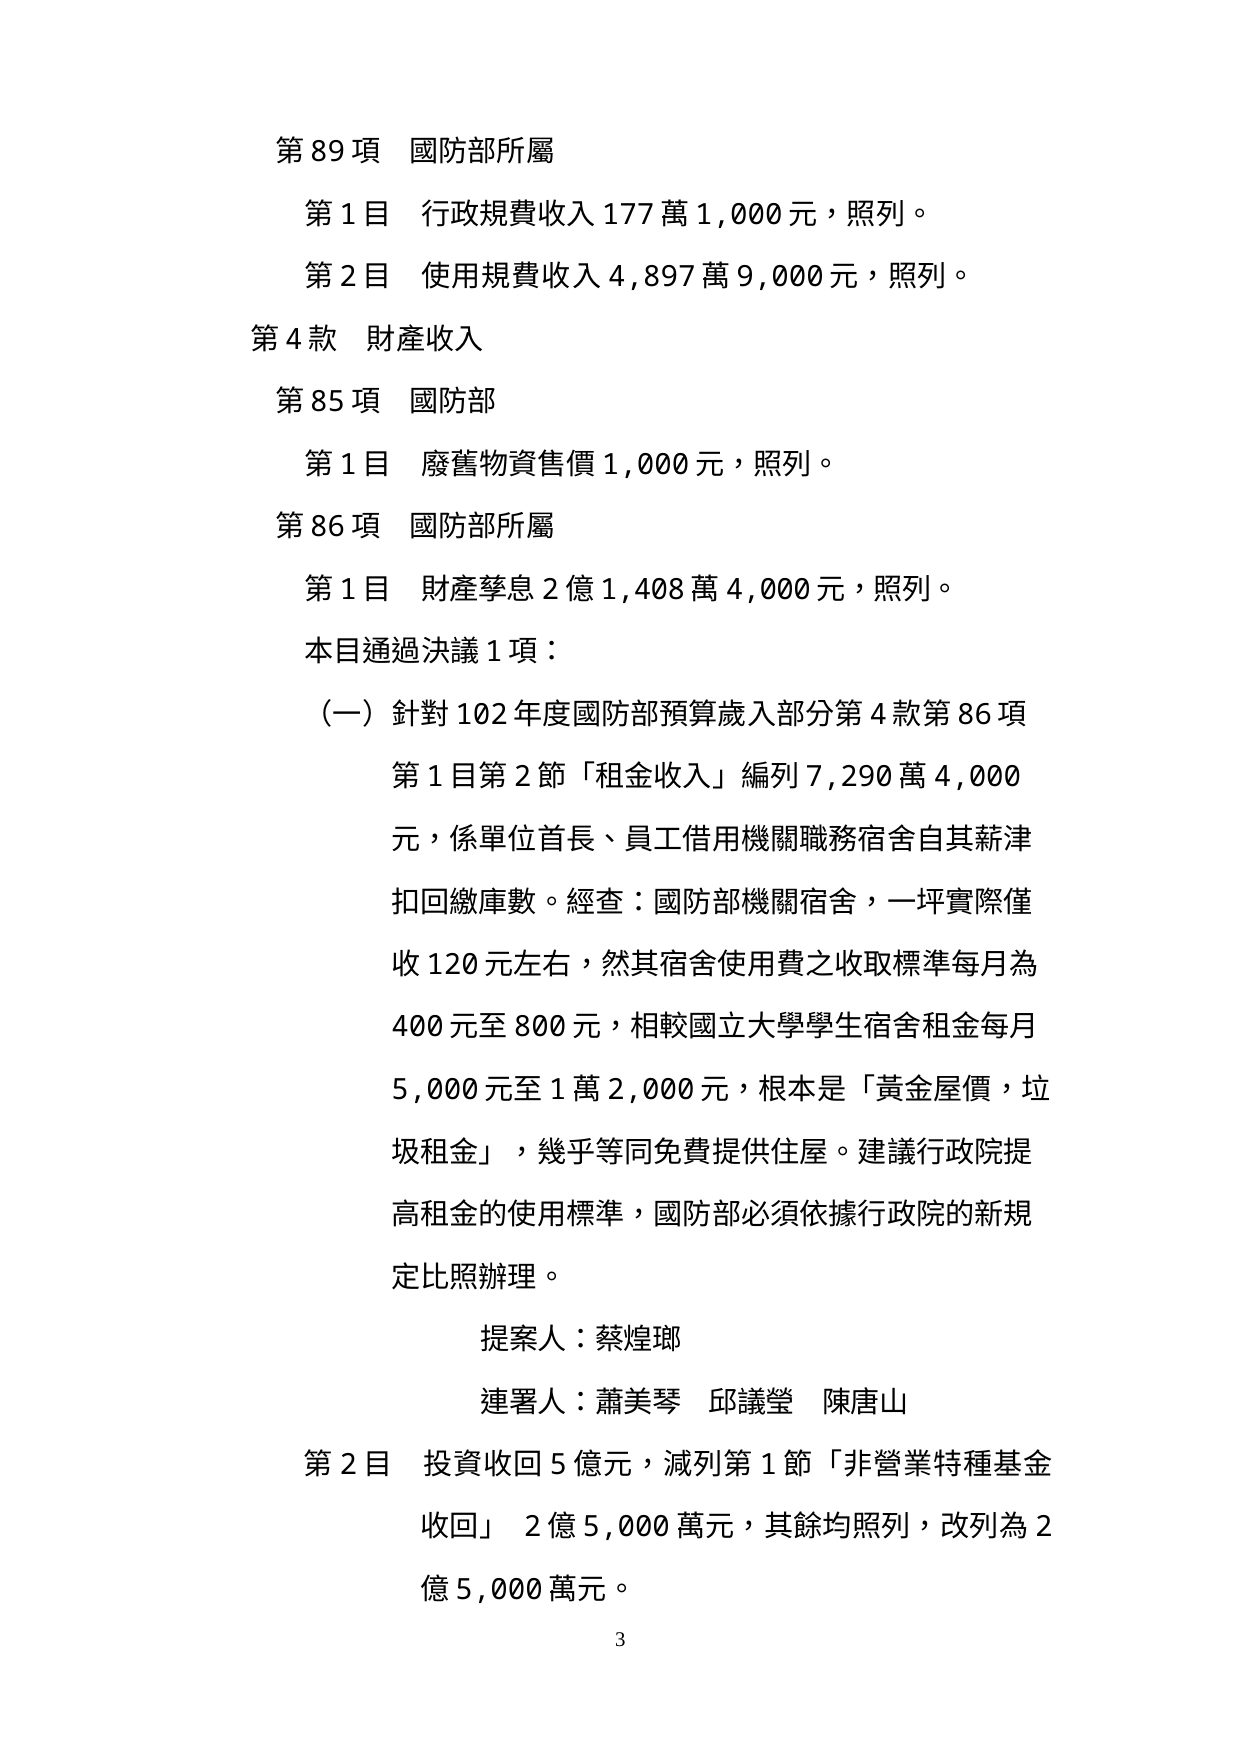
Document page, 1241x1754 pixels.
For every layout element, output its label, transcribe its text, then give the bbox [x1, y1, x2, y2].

text 本目通過決議1項： [187, 608, 1053, 670]
text 第4款 財產收入 [250, 295, 1053, 358]
text 第1目 行政規費收入177萬1,000元，照列。 [187, 170, 1053, 233]
text 第1目 財產孳息2億1,408萬4,000元，照列。 [187, 545, 1053, 608]
text 第2目 使用規費收入4,897萬9,000元，照列。 [187, 233, 1053, 295]
text 第89項 國防部所屬 [187, 108, 1053, 170]
text 提案人：蔡煌瑯 [187, 1295, 1053, 1358]
text 第2目 投資收回5億元，減列第1節「非營業特種基金收回」 2億5,000萬元，其餘均照列，改列為2億5,000萬元。 [303, 1420, 1053, 1608]
text （一）針對102年度國防部預算歲入部分第4款第86項第1目第2節「租金收入」編列7,290萬4,000元，係單位首長、員工借用機關職務宿舍自其薪津扣回繳庫數。經查：國防部機關宿舍，一坪實際僅收120元左右，然其宿舍使用費之收取標準每月為400元至800元，相較國立大學學生宿舍租金每月5,000元至1萬2,000元，根本是「黃金屋價，垃圾租金」，幾乎等同免費提供住屋。建議行政院提高租金的使用標準，國防部必須依據行政院的新規定比照辦理。 [303, 670, 1053, 1295]
text 第85項 國防部 [187, 358, 1053, 420]
text 第1目 廢舊物資售價1,000元，照列。 [187, 420, 1053, 483]
text 第86項 國防部所屬 [187, 483, 1053, 545]
text 連署人：蕭美琴 邱議瑩 陳唐山 [187, 1358, 1053, 1420]
